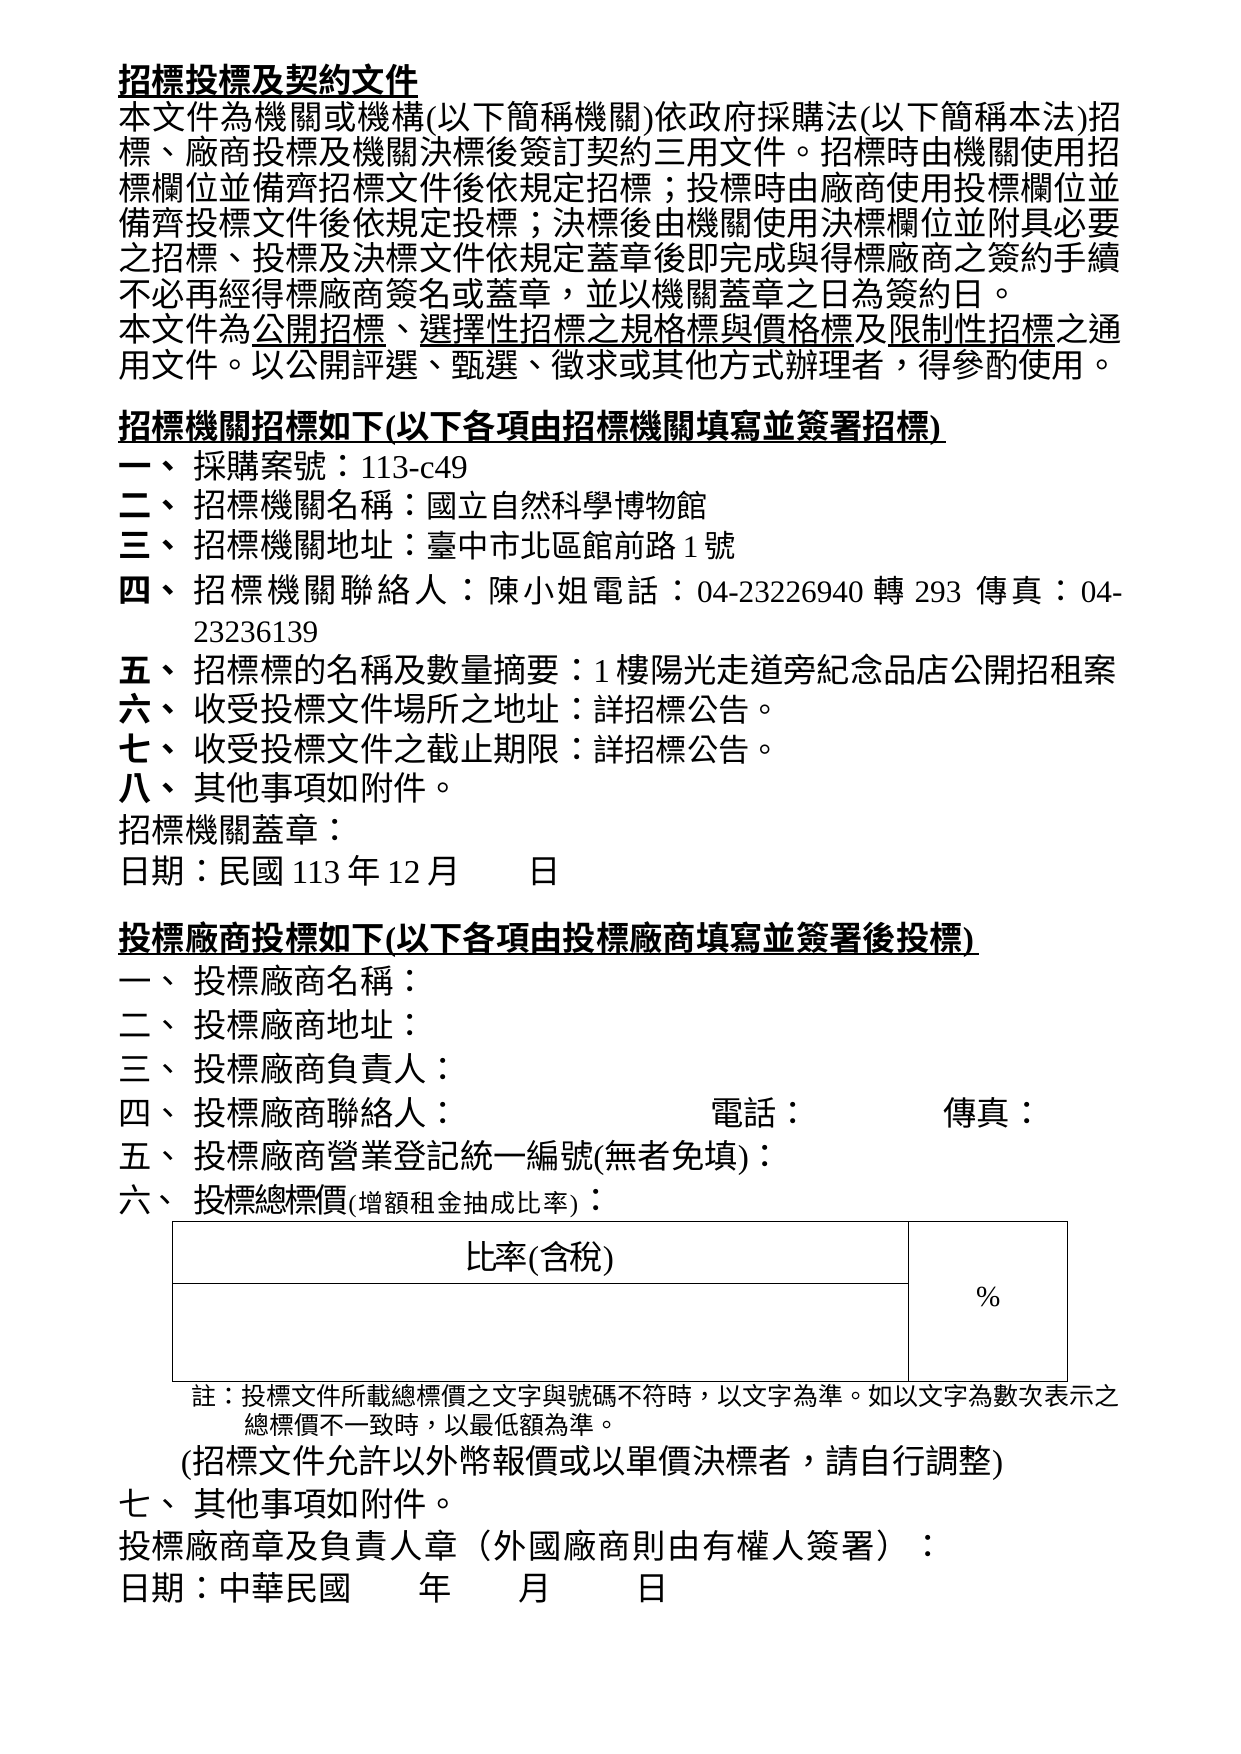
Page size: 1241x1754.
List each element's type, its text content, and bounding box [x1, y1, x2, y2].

text 註：投標文件所載總標價之文字與號碼不符時，以文字為準。如以文字為數次表示之總標價不一致時，以最低額為準。 [191, 1382, 1122, 1440]
text 投標廠商章及負責人章（外國廠商則由有權人簽署）： [118, 1525, 1122, 1567]
list 投標總標價(增額租金抽成比率)： [118, 1177, 1122, 1221]
list 投標廠商名稱： [118, 959, 1122, 1002]
text 本文件為機關或機構(以下簡稱機關)依政府採購法(以下簡稱本法)招標、廠商投標及機關決標後簽訂契約三用文件。招標時由機關使用招標欄位並備齊招標文件後依規定招標；投標時由廠商使用投標欄位並備齊投標文件後依規定投標；決標後由機關使用決標欄位並附具必要之招標、投標及決標文件依規定蓋章後即完成與得標廠商之簽約手續，不必再經得標廠商簽名或蓋章，並以機關蓋章之日為簽約日。 [118, 101, 1122, 313]
text 投標廠商投標如下(以下各項由投標廠商填寫並簽署後投標) [118, 917, 1122, 959]
text 日期：民國113年12月 日 [118, 850, 1122, 892]
text 本文件為公開招標、選擇性招標之規格標與價格標及限制性招標之通用文件。以公開評選、甄選、徵求或其他方式辦理者，得參酌使用。 [118, 313, 1122, 384]
list 投標廠商聯絡人： 電話： 傳真： [118, 1090, 1122, 1134]
list 收受投標文件之截止期限：詳招標公告。 [118, 729, 1122, 769]
text 招標投標及契約文件 [118, 59, 1122, 101]
text 招標機關蓋章： [118, 809, 1122, 850]
table_header 比率(含稅) [173, 1222, 908, 1283]
list 招標機關聯絡人：陳小姐電話：04-23226940轉293 傳真：04-23236139 [118, 571, 1122, 650]
list 投標廠商負責人： [118, 1046, 1122, 1090]
list 招標標的名稱及數量摘要：1樓陽光走道旁紀念品店公開招租案 [118, 650, 1122, 690]
list 收受投標文件場所之地址：詳招標公告。 [118, 690, 1122, 729]
list 採購案號：113-c49 [118, 447, 1122, 486]
list 其他事項如附件。 [118, 1482, 1122, 1525]
list 投標廠商地址： [118, 1002, 1122, 1046]
text 日期：中華民國 年 月 日 [118, 1567, 1122, 1609]
list 招標機關名稱：國立自然科學博物館 [118, 486, 1122, 526]
list 招標機關地址：臺中市北區館前路1號 [118, 526, 1122, 565]
text (招標文件允許以外幣報價或以單價決標者，請自行調整) [181, 1440, 1122, 1482]
table_header % [909, 1222, 1067, 1381]
text 招標機關招標如下(以下各項由招標機關填寫並簽署招標) [118, 405, 1122, 447]
list 其他事項如附件。 [118, 769, 1122, 809]
table_cell [173, 1284, 908, 1381]
list 投標廠商營業登記統一編號(無者免填)： [118, 1134, 1122, 1177]
